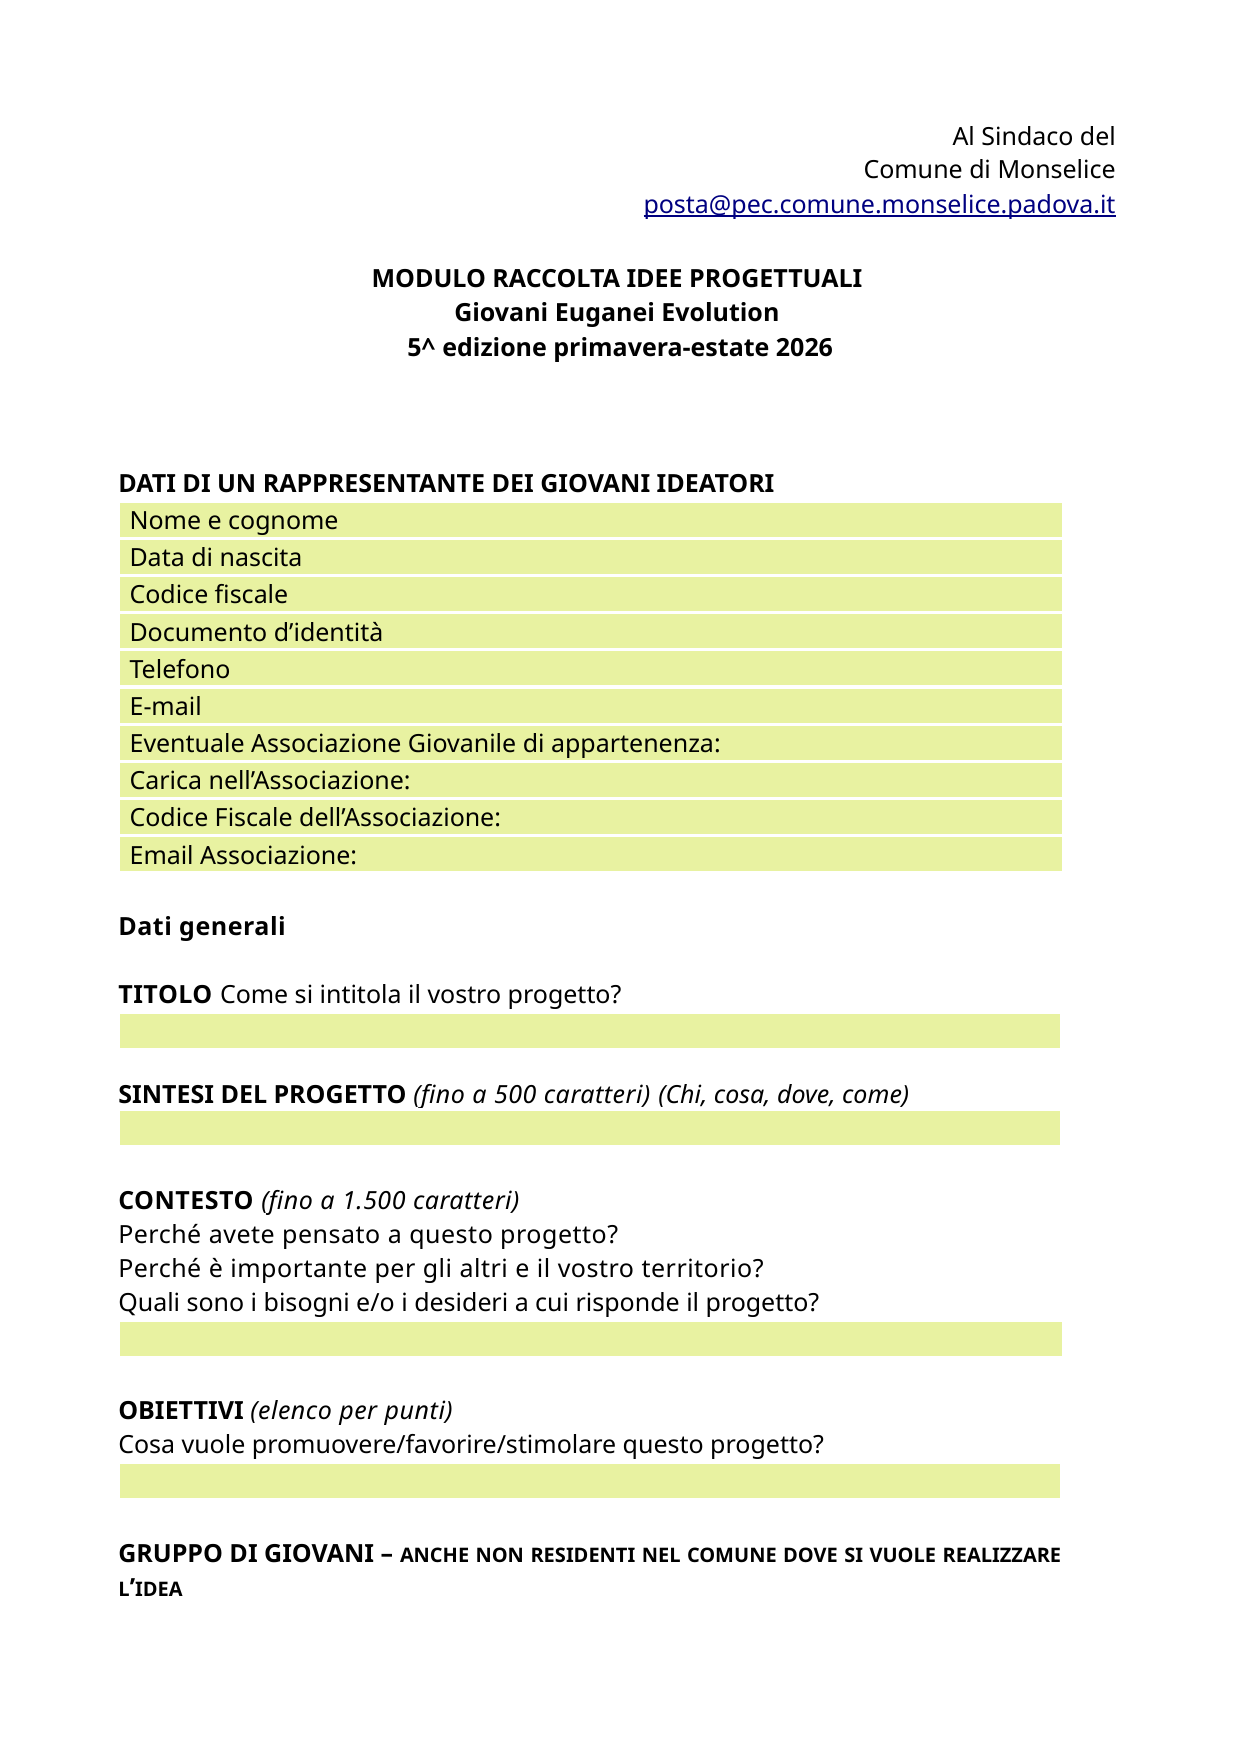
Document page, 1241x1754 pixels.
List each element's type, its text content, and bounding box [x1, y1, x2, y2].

text Cosa vuole promuovere/favorire/stimolare questo progetto? [118, 1427, 1122, 1461]
text SINTESI DEL PROGETTO (fino a 500 caratteri) (Chi, cosa, dove, come) [423, 1085, 1122, 1108]
table_header [120, 1464, 1060, 1498]
table_header [120, 1111, 1060, 1145]
text Al Sindaco del [118, 118, 1122, 152]
text SINTESI DEL PROGETTO (fino a 500 caratteri) (Chi, cosa, dove, come) [118, 1085, 426, 1108]
table_cell Codice Fiscale dell’Associazione: [120, 800, 1062, 834]
text GRUPPO DI GIOVANI – anche non residenti nel comune dove si vuole realizzare l’idea [118, 1536, 1122, 1604]
text DATI DI UN RAPPRESENTANTE DEI GIOVANI IDEATORI [118, 465, 1122, 499]
table_cell Telefono [120, 651, 1062, 685]
text posta@pec.comune.monselice.padova.it [118, 186, 1122, 220]
table_header [120, 1014, 1060, 1048]
text Giovani Euganei Evolution [118, 295, 1122, 329]
table_cell Carica nell’Associazione: [120, 763, 1062, 797]
table_cell Eventuale Associazione Giovanile di appartenenza: [120, 726, 1062, 760]
table_header [120, 1322, 1062, 1356]
text Perché avete pensato a questo progetto? [118, 1216, 1122, 1251]
table_header Nome e cognome [120, 503, 1062, 537]
table_cell Documento d’identità [120, 614, 1062, 648]
text 5^ edizione primavera-estate 2026 [118, 329, 1122, 363]
text Comune di Monselice [118, 152, 1122, 186]
text OBIETTIVI (elenco per punti) [118, 1393, 1122, 1427]
text Perché è importante per gli altri e il vostro territorio? [118, 1251, 1122, 1284]
table_cell Data di nascita [120, 540, 1062, 574]
table_cell Email Associazione: [120, 837, 1062, 871]
text CONTESTO (fino a 1.500 caratteri) [118, 1182, 1122, 1216]
table_cell Codice fiscale [120, 577, 1062, 611]
table_cell E-mail [120, 689, 1062, 723]
text Quali sono i bisogni e/o i desideri a cui risponde il progetto? [118, 1284, 1122, 1319]
text MODULO RACCOLTA IDEE PROGETTUALI [118, 261, 1122, 295]
text TITOLO Come si intitola il vostro progetto? [118, 977, 1122, 1011]
text Dati generali [118, 908, 1122, 943]
